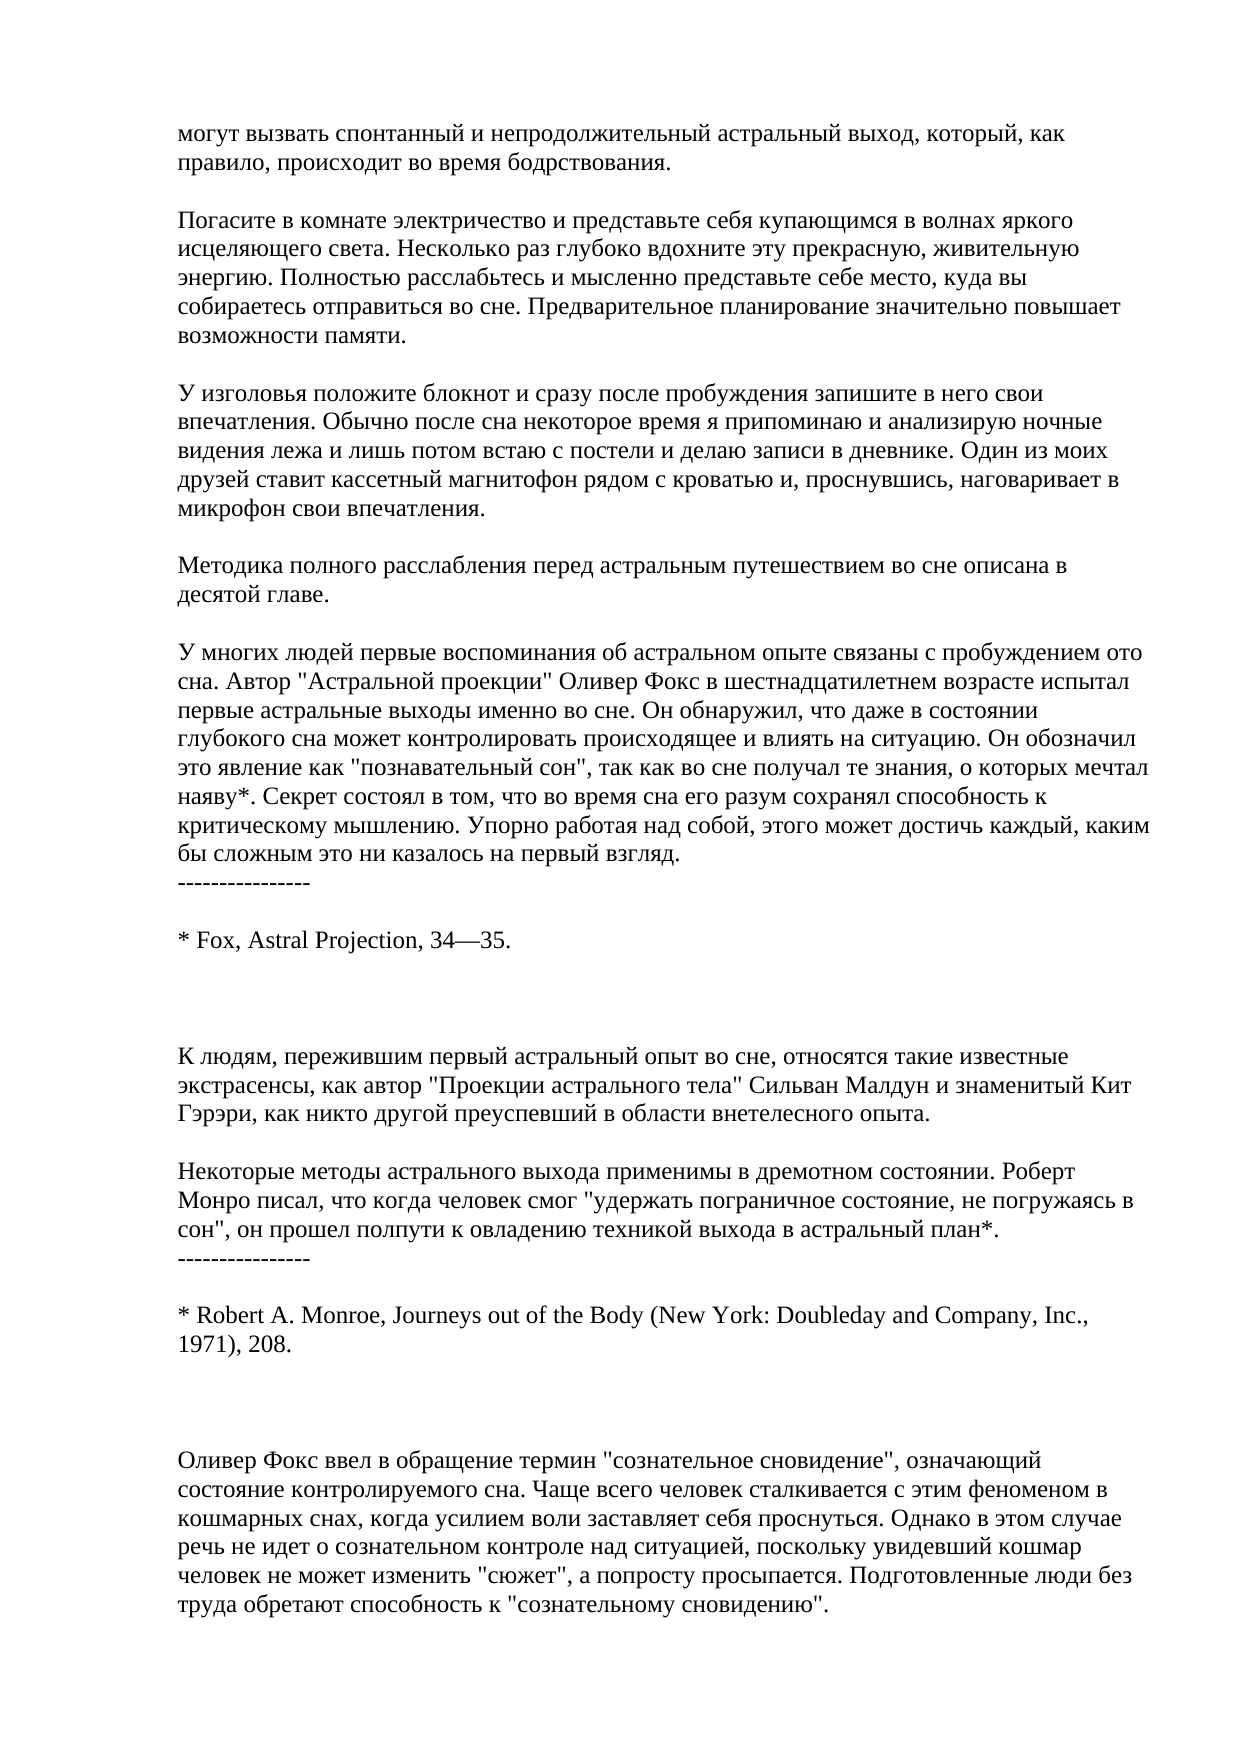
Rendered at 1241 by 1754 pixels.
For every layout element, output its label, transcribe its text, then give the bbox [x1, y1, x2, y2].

text Некоторые методы астрального выхода применимы в дремотном состоянии. Роберт Монро писал, что когда человек смог "удержать пограничное состояние, не погружаясь в сон", он прошел полпути к овладению техникой выхода в астральный план*. ---------------- [177, 1156, 1152, 1271]
text * Robert A. Monroe, Journeys out of the Body (New York: Doubleday and Company, Inc., 1971), 208. [177, 1301, 1152, 1358]
text Погасите в комнате электричество и представьте себя купающимся в волнах яркого исцеляющего света. Несколько раз глубоко вдохните эту прекрасную, живительную энергию. Полностью расслабьтесь и мысленно представьте себе место, куда вы собираетесь отправиться во сне. Предварительное планирование значительно повышает возможности памяти. [177, 205, 1152, 348]
text могут вызвать спонтанный и непродолжительный астральный выход, который, как правило, происходит во время бодрствования. [177, 118, 1152, 176]
text К людям, пережившим первый астральный опыт во сне, относятся такие известные экстрасенсы, как автор "Проекции астрального тела" Сильван Малдун и знаменитый Кит Гэрэри, как никто другой преуспевший в области внетелесного опыта. [177, 1041, 1152, 1127]
text У изголовья положите блокнот и сразу после пробуждения запишите в него свои впечатления. Обычно после сна некоторое время я припоминаю и анализирую ночные видения лежа и лишь потом встаю с постели и делаю записи в дневнике. Один из моих друзей ставит кассетный магнитофон рядом с кроватью и, проснувшись, наговаривает в микрофон свои впечатления. [177, 378, 1152, 521]
text Методика полного расслабления перед астральным путешествием во сне описана в десятой главе. [177, 551, 1152, 608]
text У многих людей первые воспоминания об астральном опыте связаны с пробуждением ото сна. Автор "Астральной проекции" Оливер Фокс в шестнадцатилетнем возрасте испытал первые астральные выходы именно во сне. Он обнаружил, что даже в состоянии глубокого сна может контролировать происходящее и влиять на ситуацию. Он обозначил это явление как "познавательный сон", так как во сне получал те знания, о которых мечтал наяву*. Секрет состоял в том, что во время сна его разум сохранял способность к критическому мышлению. Упорно работая над собой, этого может достичь каждый, каким бы сложным это ни казалось на первый взгляд. ---------------- [177, 637, 1152, 896]
text Оливер Фокс ввел в обращение термин "сознательное сновидение", означающий состояние контролируемого сна. Чаще всего человек сталкивается с этим феноменом в кошмарных снах, когда усилием воли заставляет себя проснуться. Однако в этом случае речь не идет о сознательном контроле над ситуацией, поскольку увидевший кошмар человек не может изменить "сюжет", а попросту просыпается. Подготовленные люди без труда обретают способность к "сознательному сновидению". [177, 1445, 1152, 1618]
text * Fox, Astral Projection, 34—35. [177, 925, 1152, 954]
